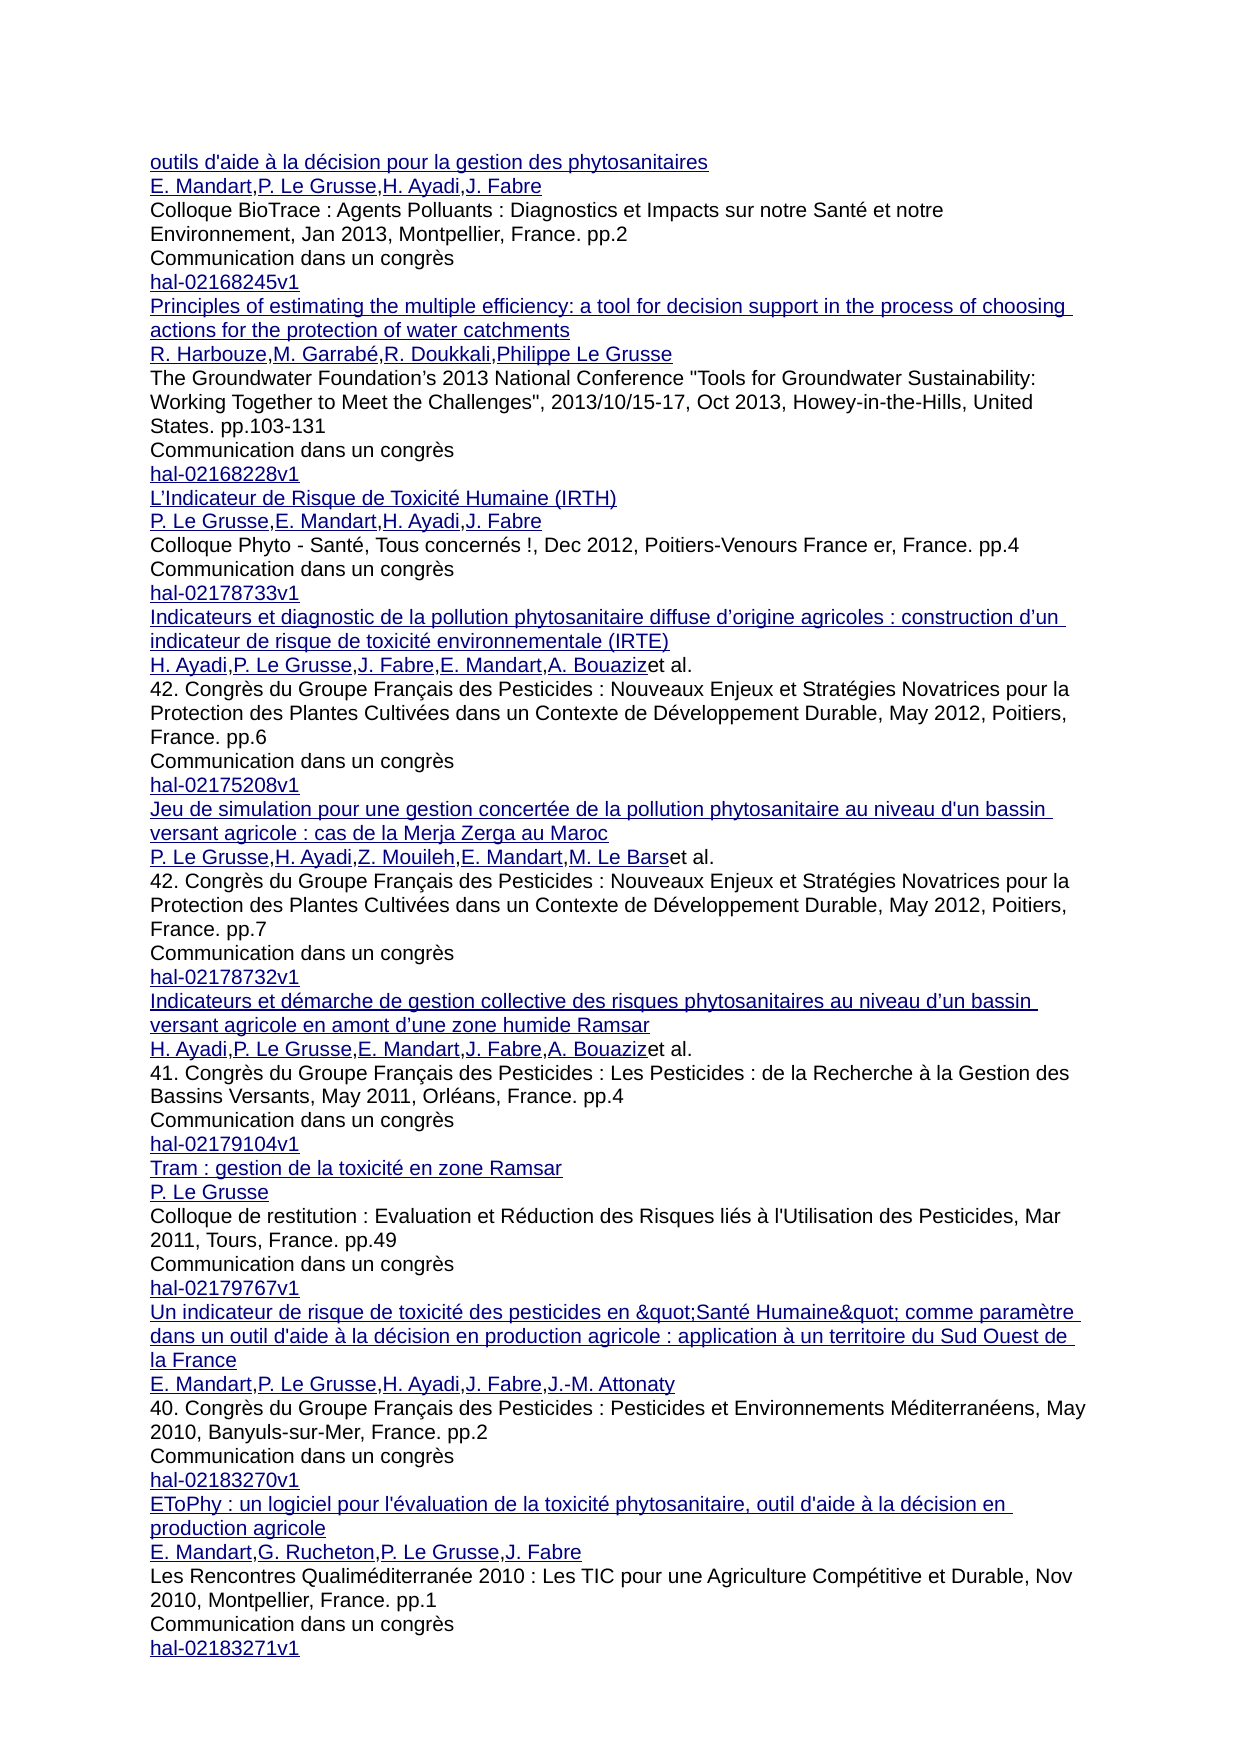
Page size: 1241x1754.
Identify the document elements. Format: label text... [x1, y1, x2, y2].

table_cell EToPhy : un logiciel pour l'évaluation de la toxicité phytosanitaire, outil d'aide à la décision en production agricole E. Mandart,G. Rucheton,P. Le Grusse,J. Fabre Les Rencontres Qualiméditerranée 2010 : Les TIC pour une Agriculture Compétitive et Durable, Nov 2010, Montpellier, France. pp.1 Communication dans un congrès hal-02183271v1 [150, 1492, 1090, 1659]
table_cell Un indicateur de risque de toxicité des pesticides en &quot;Santé Humaine&quot; comme paramètre dans un outil d'aide à la décision en production agricole : application à un territoire du Sud Ouest de la France E. Mandart,P. Le Grusse,H. Ayadi,J. Fabre,J.-M. Attonaty 40. Congrès du Groupe Français des Pesticides : Pesticides et Environnements Méditerranéens, May 2010, Banyuls-sur-Mer, France. pp.2 Communication dans un congrès hal-02183270v1 [150, 1300, 1090, 1492]
table_cell L’Indicateur de Risque de Toxicité Humaine (IRTH) P. Le Grusse,E. Mandart,H. Ayadi,J. Fabre Colloque Phyto - Santé, Tous concernés !, Dec 2012, Poitiers-Venours France er, France. pp.4 Communication dans un congrès hal-02178733v1 [150, 485, 1090, 605]
table_cell Tram : gestion de la toxicité en zone Ramsar P. Le Grusse Colloque de restitution : Evaluation et Réduction des Risques liés à l'Utilisation des Pesticides, Mar 2011, Tours, France. pp.49 Communication dans un congrès hal-02179767v1 [150, 1156, 1090, 1300]
table_cell Indicateurs et démarche de gestion collective des risques phytosanitaires au niveau d’un bassin versant agricole en amont d’une zone humide Ramsar H. Ayadi,P. Le Grusse,E. Mandart,J. Fabre,A. Bouazizet al. 41. Congrès du Groupe Français des Pesticides : Les Pesticides : de la Recherche à la Gestion des Bassins Versants, May 2011, Orléans, France. pp.4 Communication dans un congrès hal-02179104v1 [150, 989, 1090, 1156]
table_cell Jeu de simulation pour une gestion concertée de la pollution phytosanitaire au niveau d'un bassin versant agricole : cas de la Merja Zerga au Maroc P. Le Grusse,H. Ayadi,Z. Mouileh,E. Mandart,M. Le Barset al. 42. Congrès du Groupe Français des Pesticides : Nouveaux Enjeux et Stratégies Novatrices pour la Protection des Plantes Cultivées dans un Contexte de Développement Durable, May 2012, Poitiers, France. pp.7 Communication dans un congrès hal-02178732v1 [150, 797, 1090, 988]
table_cell Indicateurs et diagnostic de la pollution phytosanitaire diffuse d’origine agricoles : construction d’un indicateur de risque de toxicité environnementale (IRTE) H. Ayadi,P. Le Grusse,J. Fabre,E. Mandart,A. Bouazizet al. 42. Congrès du Groupe Français des Pesticides : Nouveaux Enjeux et Stratégies Novatrices pour la Protection des Plantes Cultivées dans un Contexte de Développement Durable, May 2012, Poitiers, France. pp.6 Communication dans un congrès hal-02175208v1 [150, 605, 1090, 797]
table_cell outils d'aide à la décision pour la gestion des phytosanitaires E. Mandart,P. Le Grusse,H. Ayadi,J. Fabre Colloque BioTrace : Agents Polluants : Diagnostics et Impacts sur notre Santé et notre Environnement, Jan 2013, Montpellier, France. pp.2 Communication dans un congrès hal-02168245v1 [150, 150, 1090, 294]
table_cell Principles of estimating the multiple efficiency: a tool for decision support in the process of choosing actions for the protection of water catchments R. Harbouze,M. Garrabé,R. Doukkali,Philippe Le Grusse The Groundwater Foundation’s 2013 National Conference "Tools for Groundwater Sustainability: Working Together to Meet the Challenges", 2013/10/15-17, Oct 2013, Howey-in-the-Hills, United States. pp.103-131 Communication dans un congrès hal-02168228v1 [150, 294, 1090, 485]
